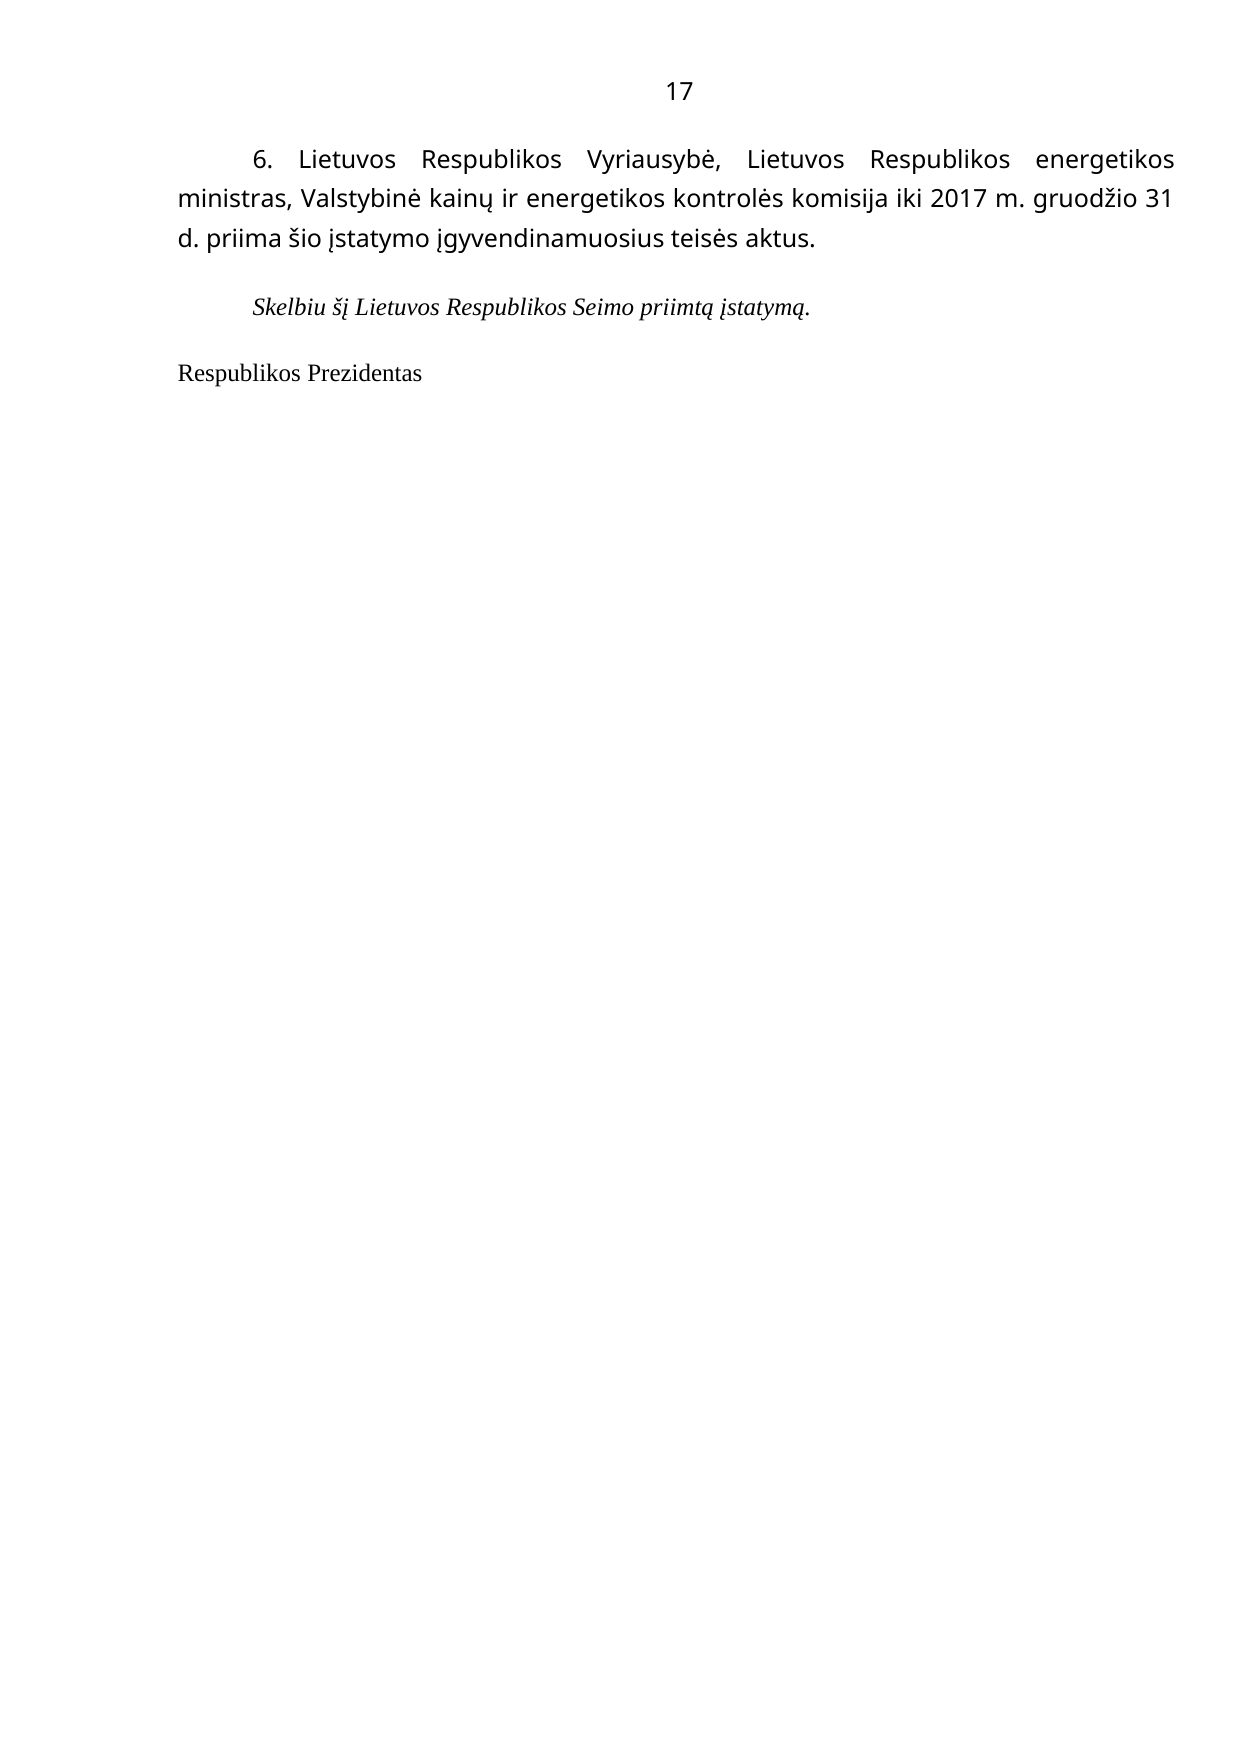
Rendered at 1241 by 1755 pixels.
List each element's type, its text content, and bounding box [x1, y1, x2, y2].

text 6. Lietuvos Respublikos Vyriausybė, Lietuvos Respublikos energetikos ministras, Valstybinė kainų ir energetikos kontrolės komisija iki 2017 m. gruodžio 31 d. priima šio įstatymo įgyvendinamuosius teisės aktus. [177, 142, 1175, 254]
text Respublikos Prezidentas [177, 358, 1181, 387]
text Skelbiu šį Lietuvos Respublikos Seimo priimtą įstatymą. [177, 292, 1181, 321]
